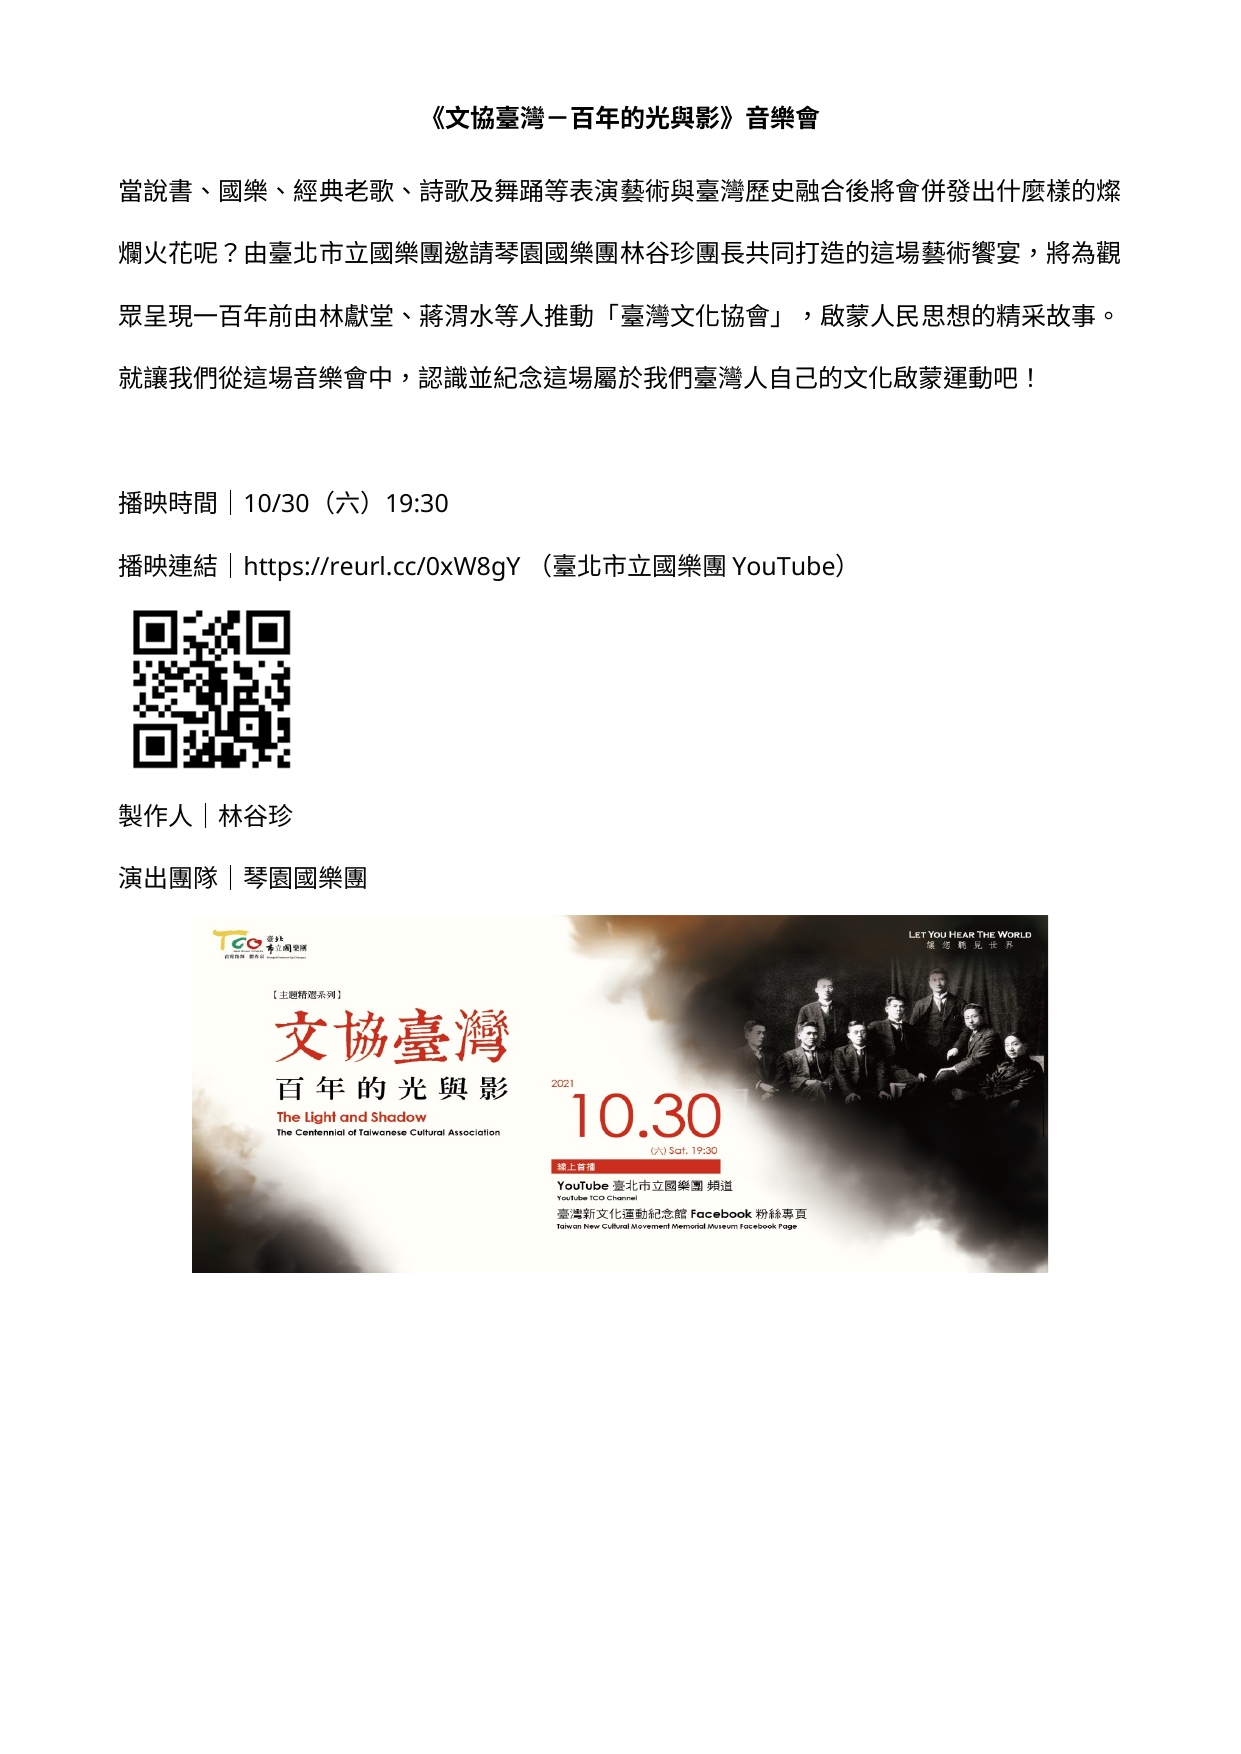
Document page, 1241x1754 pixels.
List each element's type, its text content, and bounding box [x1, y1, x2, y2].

text 演出團隊｜琴園國樂團 [118, 835, 1122, 898]
text 當說書、國樂、經典老歌、詩歌及舞踊等表演藝術與臺灣歷史融合後將會併發出什麼樣的燦爛火花呢？由臺北市立國樂團邀請琴園國樂團林谷珍團長共同打造的這場藝術饗宴，將為觀眾呈現一百年前由林獻堂、蔣渭水等人推動「臺灣文化協會」，啟蒙人民思想的精采故事。就讓我們從這場音樂會中，認識並紀念這場屬於我們臺灣人自己的文化啟蒙運動吧！ [118, 148, 1122, 398]
text 《文協臺灣－百年的光與影》音樂會 [118, 75, 1122, 137]
text 播映連結｜https://reurl.cc/0xW8gY （臺北市立國樂團YouTube） [118, 523, 1122, 585]
text 播映時間｜10/30（六）19:30 [118, 460, 1122, 523]
text 製作人｜林谷珍 [118, 773, 1122, 835]
